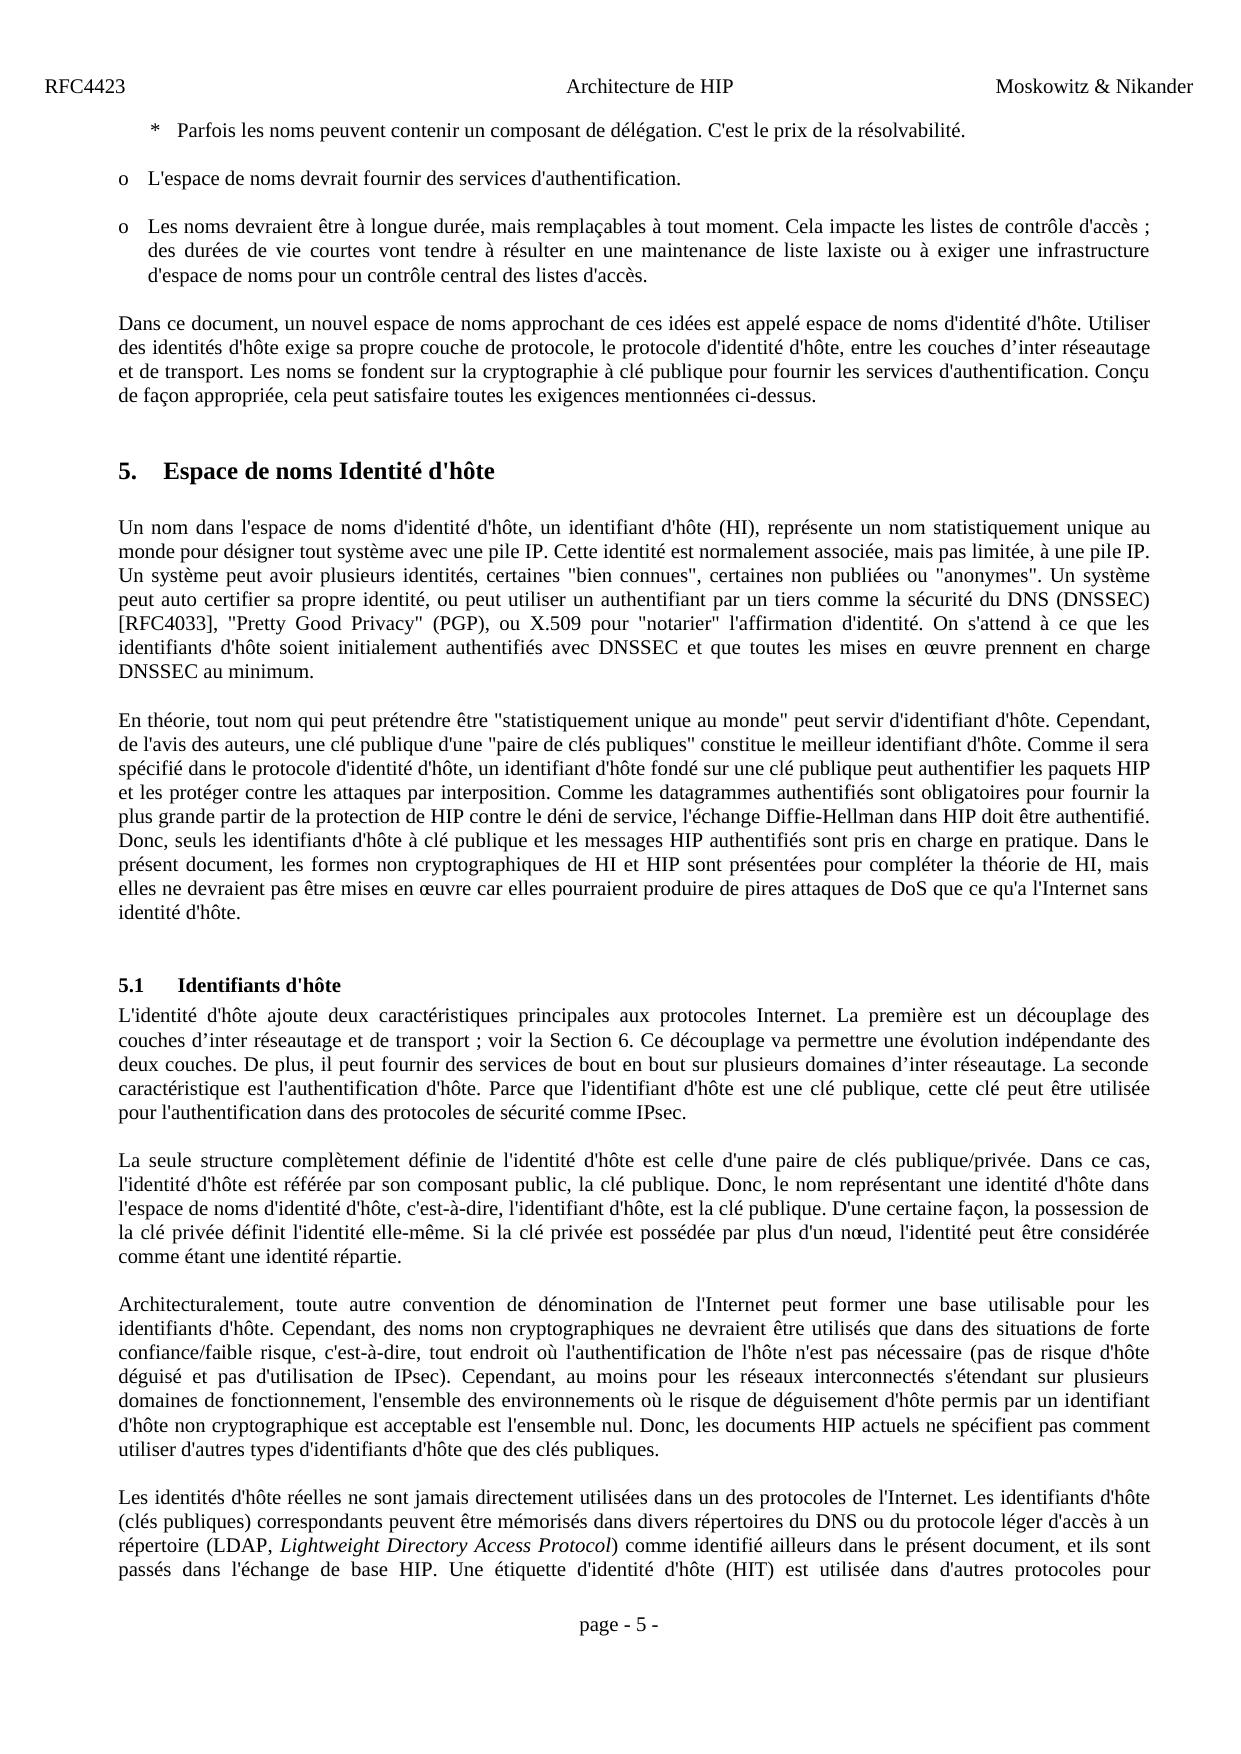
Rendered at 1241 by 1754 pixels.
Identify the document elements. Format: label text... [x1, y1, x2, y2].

text o L'espace de noms devrait fournir des services d'authentification. [118, 166, 1152, 190]
text Les identités d'hôte réelles ne sont jamais directement utilisées dans un des protocoles de l'Internet. Les identifiants d'hôte (clés publiques) correspondants peuvent être mémorisés dans divers répertoires du DNS ou du protocole léger d'accès à un répertoire (LDAP, Lightweight Directory Access Protocol) comme identifié ailleurs dans le présent document, et ils sont passés dans l'échange de base HIP. Une étiquette d'identité d'hôte (HIT) est utilisée dans d'autres protocoles pour [118, 1485, 1152, 1581]
text La seule structure complètement définie de l'identité d'hôte est celle d'une paire de clés publique/privée. Dans ce cas, l'identité d'hôte est référée par son composant public, la clé publique. Donc, le nom représentant une identité d'hôte dans l'espace de noms d'identité d'hôte, c'est-à-dire, l'identifiant d'hôte, est la clé publique. D'une certaine façon, la possession de la clé privée définit l'identité elle-même. Si la clé privée est possédée par plus d'un nœud, l'identité peut être considérée comme étant une identité répartie. [118, 1148, 1152, 1268]
text Architecturalement, toute autre convention de dénomination de l'Internet peut former une base utilisable pour les identifiants d'hôte. Cependant, des noms non cryptographiques ne devraient être utilisés que dans des situations de forte confiance/faible risque, c'est-à-dire, tout endroit où l'authentification de l'hôte n'est pas nécessaire (pas de risque d'hôte déguisé et pas d'utilisation de IPsec). Cependant, au moins pour les réseaux interconnectés s'étendant sur plusieurs domaines de fonctionnement, l'ensemble des environnements où le risque de déguisement d'hôte permis par un identifiant d'hôte non cryptographique est acceptable est l'ensemble nul. Donc, les documents HIP actuels ne spécifient pas comment utiliser d'autres types d'identifiants d'hôte que des clés publiques. [118, 1292, 1152, 1461]
text Dans ce document, un nouvel espace de noms approchant de ces idées est appelé espace de noms d'identité d'hôte. Utiliser des identités d'hôte exige sa propre couche de protocole, le protocole d'identité d'hôte, entre les couches d’inter réseautage et de transport. Les noms se fondent sur la cryptographie à clé publique pour fournir les services d'authentification. Conçu de façon appropriée, cela peut satisfaire toutes les exigences mentionnées ci-dessus. [118, 311, 1152, 407]
text Un nom dans l'espace de noms d'identité d'hôte, un identifiant d'hôte (HI), représente un nom statistiquement unique au monde pour désigner tout système avec une pile IP. Cette identité est normalement associée, mais pas limitée, à une pile IP. Un système peut avoir plusieurs identités, certaines "bien connues", certaines non publiées ou "anonymes". Un système peut auto certifier sa propre identité, ou peut utiliser un authentifiant par un tiers comme la sécurité du DNS (DNSSEC) [RFC4033], "Pretty Good Privacy" (PGP), ou X.509 pour "notarier" l'affirmation d'identité. On s'attend à ce que les identifiants d'hôte soient initialement authentifiés avec DNSSEC et que toutes les mises en œuvre prennent en charge DNSSEC au minimum. [118, 515, 1152, 683]
subtitle 5.1 Identifiants d'hôte [118, 973, 1152, 997]
text * Parfois les noms peuvent contenir un composant de délégation. C'est le prix de la résolvabilité. [150, 118, 1152, 142]
text o Les noms devraient être à longue durée, mais remplaçables à tout moment. Cela impacte les listes de contrôle d'accès ; des durées de vie courtes vont tendre à résulter en une maintenance de liste laxiste ou à exiger une infrastructure d'espace de noms pour un contrôle central des listes d'accès. [118, 214, 1152, 287]
text L'identité d'hôte ajoute deux caractéristiques principales aux protocoles Internet. La première est un découplage des couches d’inter réseautage et de transport ; voir la Section 6. Ce découplage va permettre une évolution indépendante des deux couches. De plus, il peut fournir des services de bout en bout sur plusieurs domaines d’inter réseautage. La seconde caractéristique est l'authentification d'hôte. Parce que l'identifiant d'hôte est une clé publique, cette clé peut être utilisée pour l'authentification dans des protocoles de sécurité comme IPsec. [118, 1003, 1152, 1124]
text En théorie, tout nom qui peut prétendre être "statistiquement unique au monde" peut servir d'identifiant d'hôte. Cependant, de l'avis des auteurs, une clé publique d'une "paire de clés publiques" constitue le meilleur identifiant d'hôte. Comme il sera spécifié dans le protocole d'identité d'hôte, un identifiant d'hôte fondé sur une clé publique peut authentifier les paquets HIP et les protéger contre les attaques par interposition. Comme les datagrammes authentifiés sont obligatoires pour fournir la plus grande partir de la protection de HIP contre le déni de service, l'échange Diffie-Hellman dans HIP doit être authentifié. Donc, seuls les identifiants d'hôte à clé publique et les messages HIP authentifiés sont pris en charge en pratique. Dans le présent document, les formes non cryptographiques de HI et HIP sont présentées pour compléter la théorie de HI, mais elles ne devraient pas être mises en œuvre car elles pourraient produire de pires attaques de DoS que ce qu'a l'Internet sans identité d'hôte. [118, 707, 1152, 924]
subtitle 5. Espace de noms Identité d'hôte [118, 456, 1152, 485]
